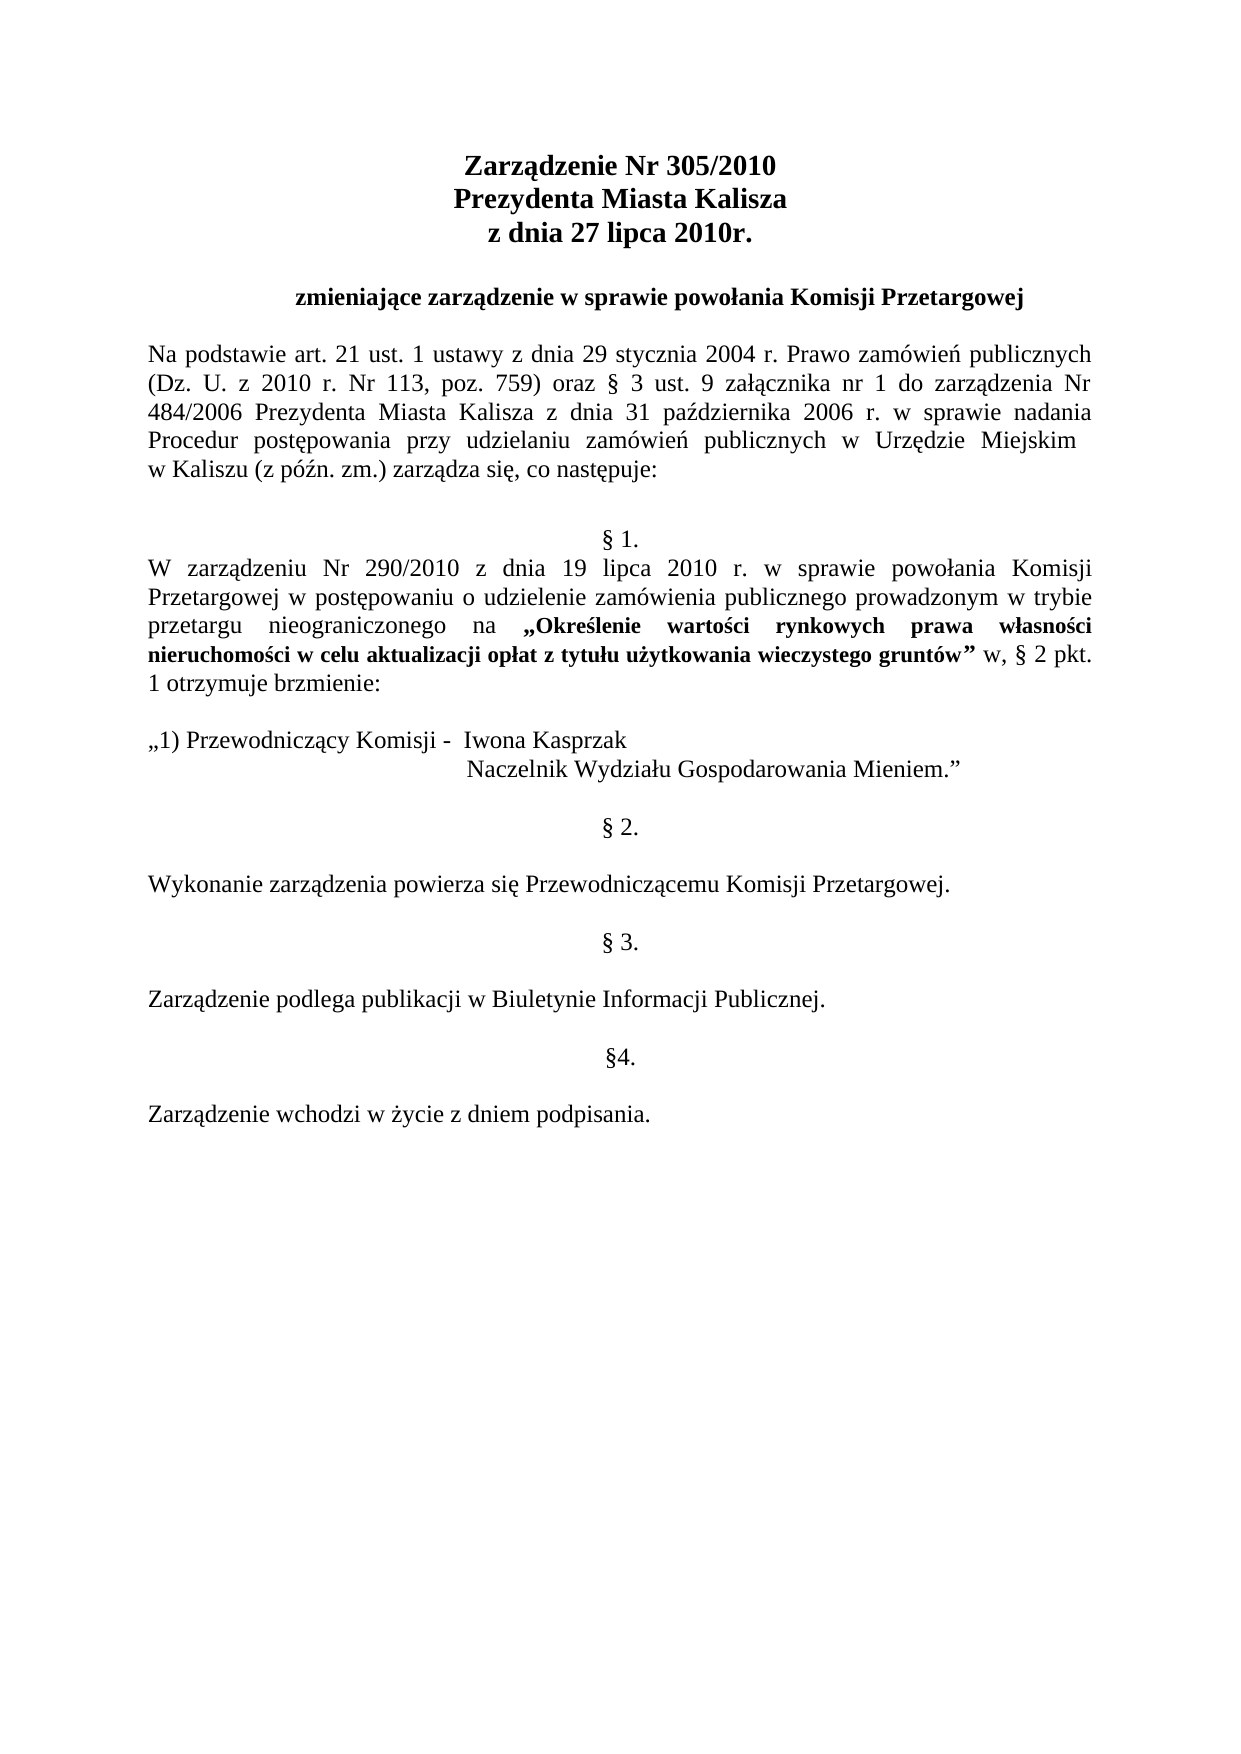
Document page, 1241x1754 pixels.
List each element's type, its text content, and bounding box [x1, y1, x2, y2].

text §4. [148, 1042, 1093, 1071]
text Zarządzenie Nr 305/2010 [148, 148, 1093, 181]
text § 1. [148, 524, 1093, 553]
text z dnia 27 lipca 2010r. [148, 215, 1093, 248]
text § 3. [148, 927, 1093, 956]
text „1) Przewodniczący Komisji - Iwona Kasprzak [0, 726, 1093, 754]
text zmieniające zarządzenie w sprawie powołania Komisji Przetargowej [295, 282, 1093, 311]
text Zarządzenie wchodzi w życie z dniem podpisania. [148, 1099, 1093, 1128]
text Na podstawie art. 21 ust. 1 ustawy z dnia 29 stycznia 2004 r. Prawo zamówień publicznych (Dz. U. z 2010 r. Nr 113, poz. 759) oraz § 3 ust. 9 załącznika nr 1 do zarządzenia Nr 484/2006 Prezydenta Miasta Kalisza z dnia 31 października 2006 r. w sprawie nadania Procedur postępowania przy udzielaniu zamówień publicznych w Urzędzie Miejskim w Kaliszu (z późn. zm.) zarządza się, co następuje: [148, 339, 1093, 483]
text Naczelnik Wydziału Gospodarowania Mieniem.” [443, 754, 1093, 783]
text Prezydenta Miasta Kalisza [148, 181, 1093, 215]
text W zarządzeniu Nr 290/2010 z dnia 19 lipca 2010 r. w sprawie powołania Komisji Przetargowej w postępowaniu o udzielenie zamówienia publicznego prowadzonym w trybie przetargu nieograniczonego na „Określenie wartości rynkowych prawa własności nieruchomości w celu aktualizacji opłat z tytułu użytkowania wieczystego gruntów” w, § 2 pkt. 1 otrzymuje brzmienie: [148, 553, 1093, 697]
text § 2. [148, 812, 1093, 841]
text Wykonanie zarządzenia powierza się Przewodniczącemu Komisji Przetargowej. [148, 869, 1093, 898]
text Zarządzenie podlega publikacji w Biuletynie Informacji Publicznej. [148, 984, 1093, 1013]
